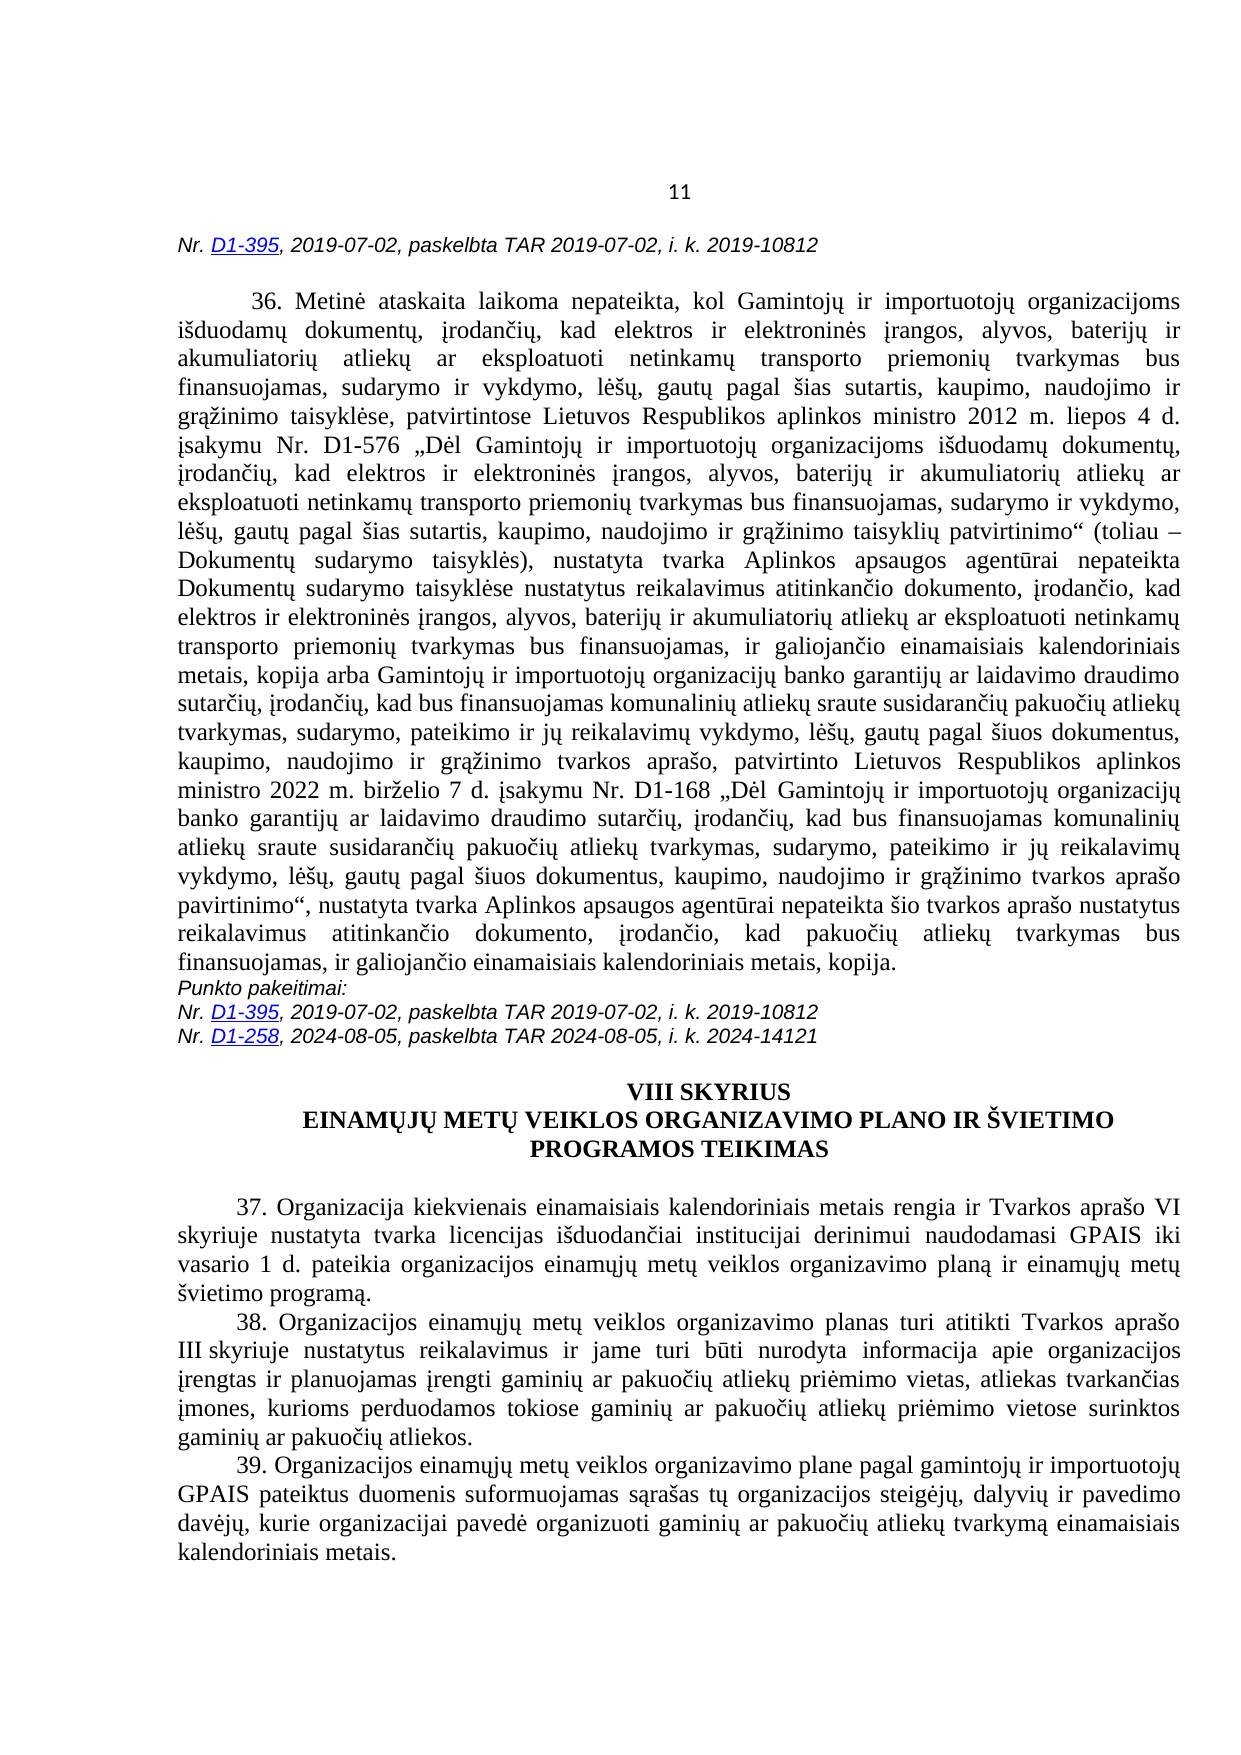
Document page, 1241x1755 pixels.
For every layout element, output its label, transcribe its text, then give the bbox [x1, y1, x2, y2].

text 39. Organizacijos einamųjų metų veiklos organizavimo plane pagal gamintojų ir importuotojų GPAIS pateiktus duomenis suformuojamas sąrašas tų organizacijos steigėjų, dalyvių ir pavedimo davėjų, kurie organizacijai pavedė organizuoti gaminių ar pakuočių atliekų tvarkymą einamaisiais kalendoriniais metais. [177, 1450, 1181, 1565]
text Nr. D1-258, 2024-08-05, paskelbta TAR 2024-08-05, i. k. 2024-14121 [177, 1024, 1181, 1048]
text Nr. D1-395, 2019-07-02, paskelbta TAR 2019-07-02, i. k. 2019-10812 [177, 1000, 1181, 1024]
text 36. Metinė ataskaita laikoma nepateikta, kol Gamintojų ir importuotojų organizacijoms išduodamų dokumentų, įrodančių, kad elektros ir elektroninės įrangos, alyvos, baterijų ir akumuliatorių atliekų ar eksploatuoti netinkamų transporto priemonių tvarkymas bus finansuojamas, sudarymo ir vykdymo, lėšų, gautų pagal šias sutartis, kaupimo, naudojimo ir grąžinimo taisyklėse, patvirtintose Lietuvos Respublikos aplinkos ministro 2012 m. liepos 4 d. įsakymu Nr. D1-576 „Dėl Gamintojų ir importuotojų organizacijoms išduodamų dokumentų, įrodančių, kad elektros ir elektroninės įrangos, alyvos, baterijų ir akumuliatorių atliekų ar eksploatuoti netinkamų transporto priemonių tvarkymas bus finansuojamas, sudarymo ir vykdymo, lėšų, gautų pagal šias sutartis, kaupimo, naudojimo ir grąžinimo taisyklių patvirtinimo“ (toliau – Dokumentų sudarymo taisyklės), nustatyta tvarka Aplinkos apsaugos agentūrai nepateikta Dokumentų sudarymo taisyklėse nustatytus reikalavimus atitinkančio dokumento, įrodančio, kad elektros ir elektroninės įrangos, alyvos, baterijų ir akumuliatorių atliekų ar eksploatuoti netinkamų transporto priemonių tvarkymas bus finansuojamas, ir galiojančio einamaisiais kalendoriniais metais, kopija arba Gamintojų ir importuotojų organizacijų banko garantijų ar laidavimo draudimo sutarčių, įrodančių, kad bus finansuojamas komunalinių atliekų sraute susidarančių pakuočių atliekų tvarkymas, sudarymo, pateikimo ir jų reikalavimų vykdymo, lėšų, gautų pagal šiuos dokumentus, kaupimo, naudojimo ir grąžinimo tvarkos aprašo, patvirtinto Lietuvos Respublikos aplinkos ministro 2022 m. birželio 7 d. įsakymu Nr. D1-168 „Dėl Gamintojų ir importuotojų organizacijų banko garantijų ar laidavimo draudimo sutarčių, įrodančių, kad bus finansuojamas komunalinių atliekų sraute susidarančių pakuočių atliekų tvarkymas, sudarymo, pateikimo ir jų reikalavimų vykdymo, lėšų, gautų pagal šiuos dokumentus, kaupimo, naudojimo ir grąžinimo tvarkos aprašo pavirtinimo“, nustatyta tvarka Aplinkos apsaugos agentūrai nepateikta šio tvarkos aprašo nustatytus reikalavimus atitinkančio dokumento, įrodančio, kad pakuočių atliekų tvarkymas bus finansuojamas, ir galiojančio einamaisiais kalendoriniais metais, kopija. [177, 286, 1181, 976]
text Nr. D1-395, 2019-07-02, paskelbta TAR 2019-07-02, i. k. 2019-10812 [177, 233, 1181, 257]
text EINAMŲJŲ METŲ VEIKLOS ORGANIZAVIMO PLANO IR ŠVIETIMO PROGRAMOS TEIKIMAS [177, 1105, 1181, 1163]
text 37. Organizacija kiekvienais einamaisiais kalendoriniais metais rengia ir Tvarkos aprašo VI skyriuje nustatyta tvarka licencijas išduodančiai institucijai derinimui naudodamasi GPAIS iki vasario 1 d. pateikia organizacijos einamųjų metų veiklos organizavimo planą ir einamųjų metų švietimo programą. [177, 1192, 1181, 1307]
text Punkto pakeitimai: [177, 976, 1181, 1000]
text 38. Organizacijos einamųjų metų veiklos organizavimo planas turi atitikti Tvarkos aprašo III skyriuje nustatytus reikalavimus ir jame turi būti nurodyta informacija apie organizacijos įrengtas ir planuojamas įrengti gaminių ar pakuočių atliekų priėmimo vietas, atliekas tvarkančias įmones, kurioms perduodamos tokiose gaminių ar pakuočių atliekų priėmimo vietose surinktos gaminių ar pakuočių atliekos. [177, 1307, 1181, 1450]
text VIII SKYRIUS [177, 1077, 1181, 1105]
